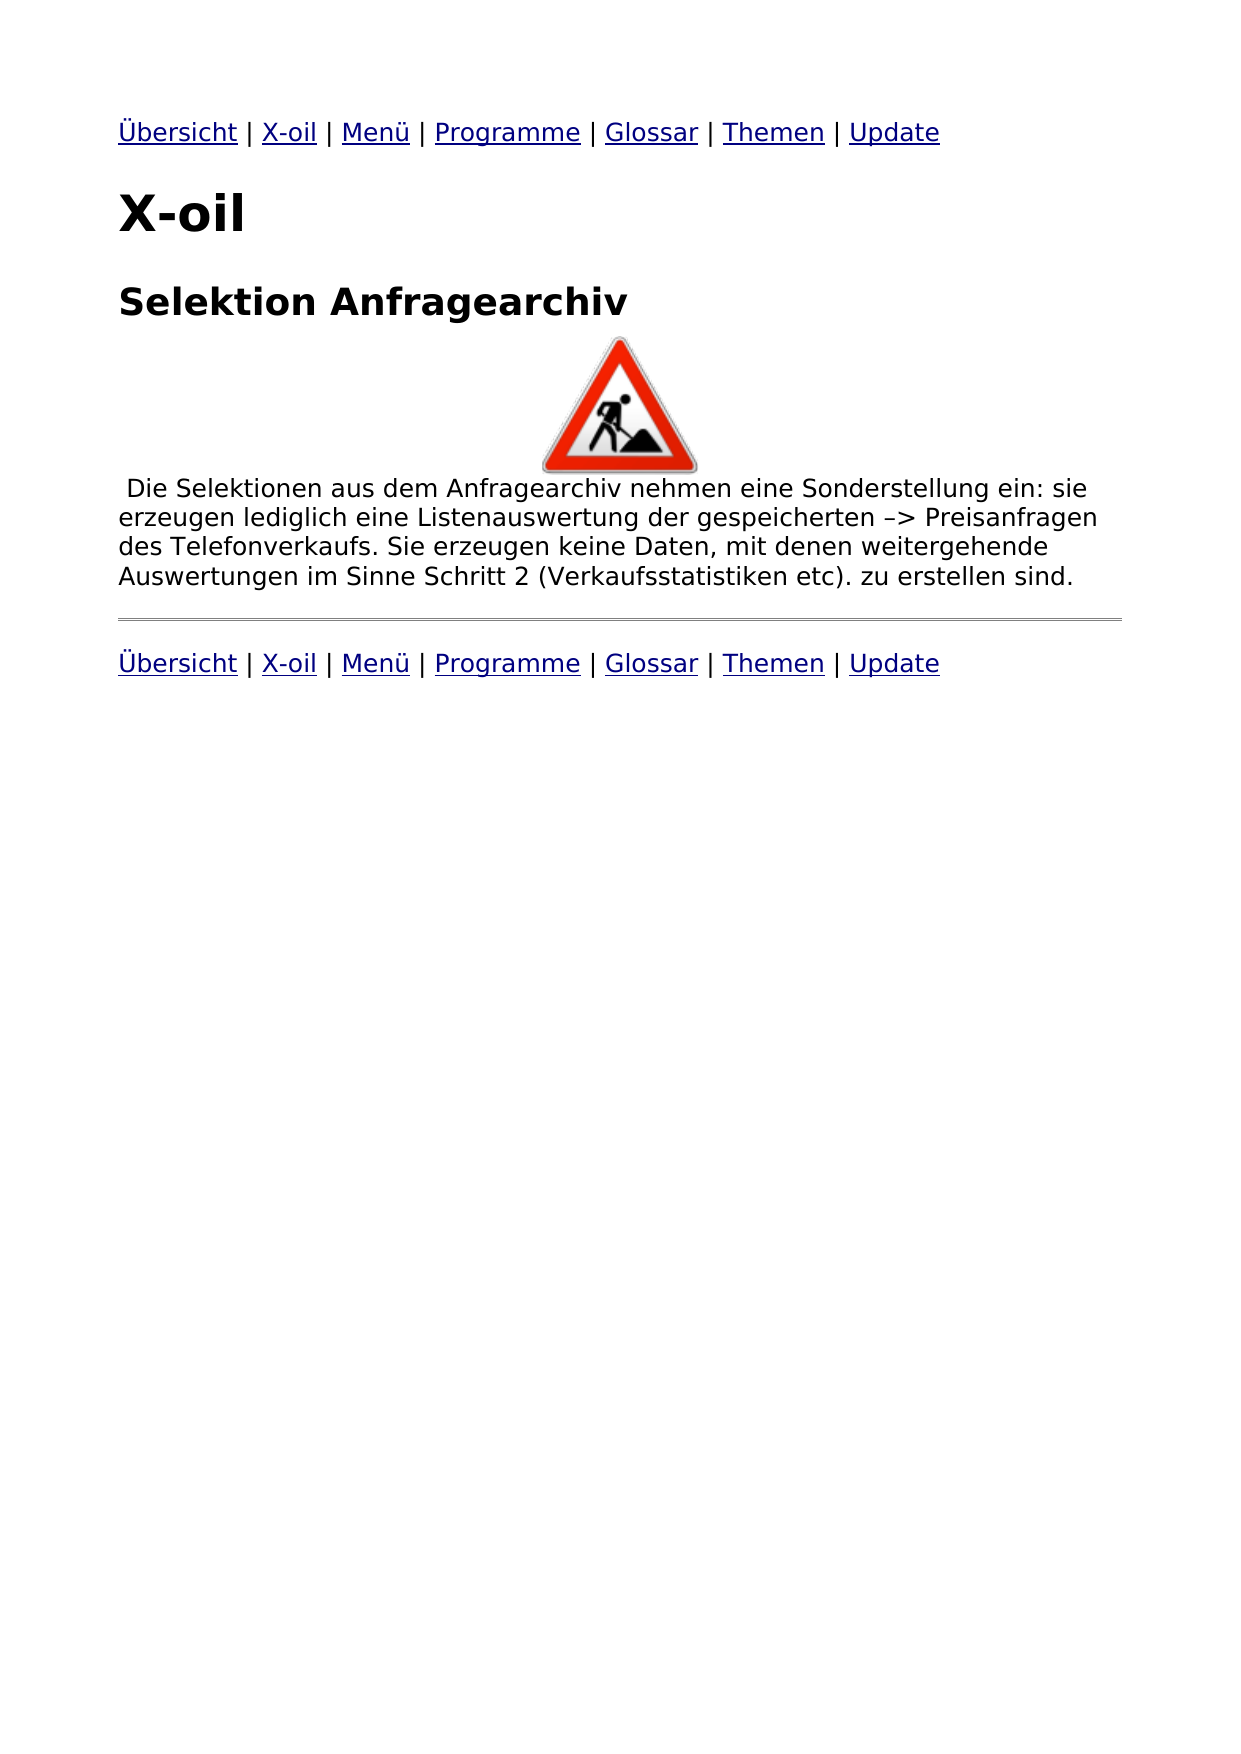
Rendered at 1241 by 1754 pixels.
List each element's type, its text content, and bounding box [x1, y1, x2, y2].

picture [542, 336, 699, 475]
subtitle Selektion Anfragearchiv [118, 281, 1122, 324]
text Die Selektionen aus dem Anfragearchiv nehmen eine Sonderstellung ein: sie erzeugen lediglich eine Listenauswertung der gespeicherten –> Preisanfragen des Telefonverkaufs. Sie erzeugen keine Daten, mit denen weitergehende Auswertungen im Sinne Schritt 2 (Verkaufsstatistiken etc). zu erstellen sind. [118, 337, 1122, 591]
text Übersicht | X-oil | Menü | Programme | Glossar | Themen | Update [118, 118, 1122, 147]
text Übersicht | X-oil | Menü | Programme | Glossar | Themen | Update [118, 650, 1122, 679]
subtitle X-oil [118, 185, 1122, 243]
